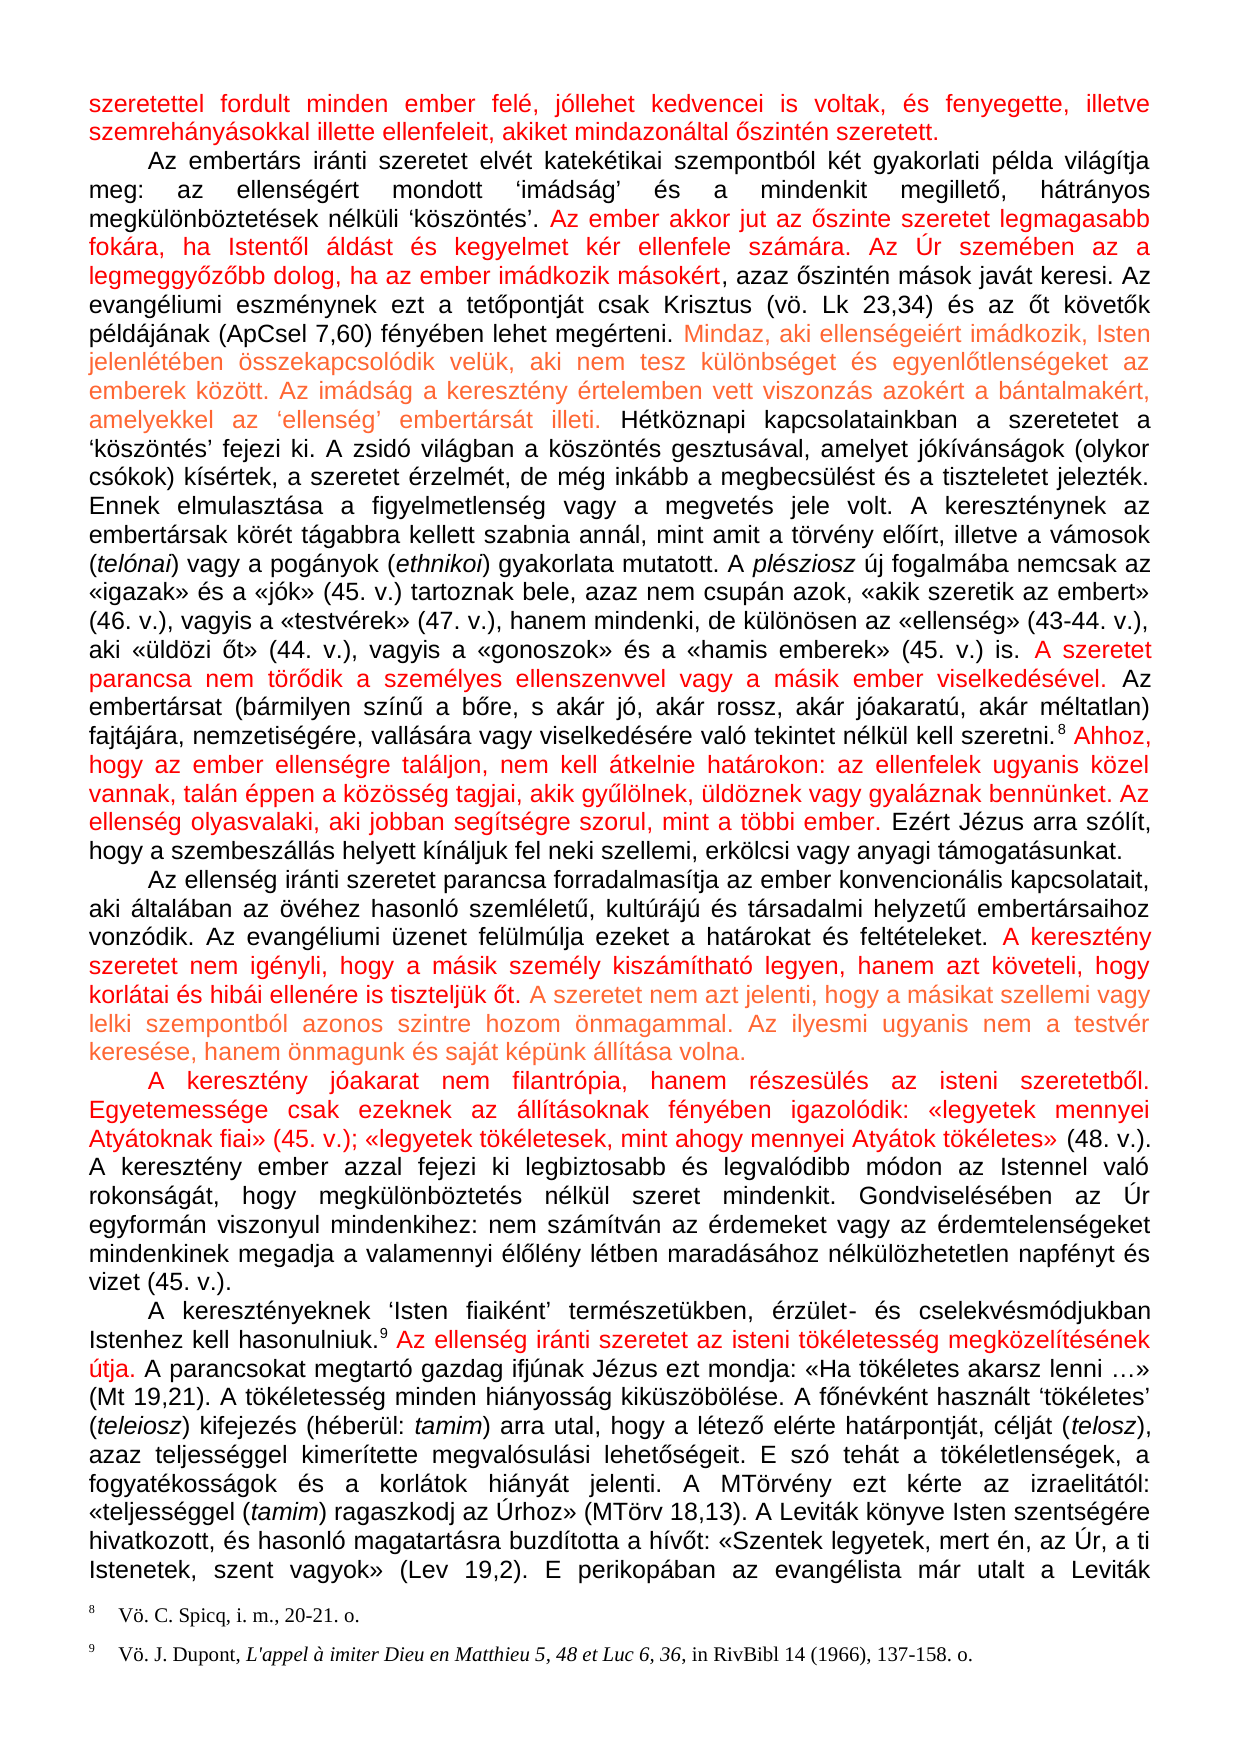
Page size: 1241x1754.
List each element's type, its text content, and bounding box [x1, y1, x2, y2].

text Vö. J. Dupont, L'appel à imiter Dieu en Matthieu 5, 48 et Luc 6, 36, in RivBibl 14 (1966), 137-158. o. [88, 1641, 1152, 1665]
text A keresztény jóakarat nem filantrópia, hanem részesülés az isteni szeretetből. Egyetemessége csak ezeknek az állításoknak fényében igazolódik: «legyetek mennyei Atyátoknak fiai» (45. v.); «legyetek tökéletesek, mint ahogy mennyei Atyátok tökéletes» (48. v.). A keresztény ember azzal fejezi ki legbiztosabb és legvalódibb módon az Istennel való rokonságát, hogy megkülönböztetés nélkül szeret mindenkit. Gondviselésében az Úr egyformán viszonyul mindenkihez: nem számítván az érdemeket vagy az érdemtelenségeket mindenkinek megadja a valamennyi élőlény létben maradásához nélkülözhetetlen napfényt és vizet (45. v.). [88, 1066, 1152, 1296]
text Az embertárs iránti szeretet elvét katekétikai szempontból két gyakorlati példa világítja meg: az ellenségért mondott ‘imádság’ és a mindenkit megillető, hátrányos megkülönböztetések nélküli ‘köszöntés’. Az ember akkor jut az őszinte szeretet legmagasabb fokára, ha Istentől áldást és kegyelmet kér ellenfele számára. Az Úr szemében az a legmeggyőzőbb dolog, ha az ember imádkozik másokért, azaz őszintén mások javát keresi. Az evangéliumi eszménynek ezt a tetőpontját csak Krisztus (vö. Lk 23,34) és az őt követők példájának (ApCsel 7,60) fényében lehet megérteni. Mindaz, aki ellenségeiért imádkozik, Isten jelenlétében összekapcsolódik velük, aki nem tesz különbséget és egyenlőtlenségeket az emberek között. Az imádság a keresztény értelemben vett viszonzás azokért a bántalmakért, amelyekkel az ‘ellenség’ embertársát illeti. Hétköznapi kapcsolatainkban a szeretetet a ‘köszöntés’ fejezi ki. A zsidó világban a köszöntés gesztusával, amelyet jókívánságok (olykor csókok) kísértek, a szeretet érzelmét, de még inkább a megbecsülést és a tiszteletet jelezték. Ennek elmulasztása a figyelmetlenség vagy a megvetés jele volt. A kereszténynek az embertársak körét tágabbra kellett szabnia annál, mint amit a törvény előírt, illetve a vámosok (telónai) vagy a pogányok (ethnikoi) gyakorlata mutatott. A plésziosz új fogalmába nemcsak az «igazak» és a «jók» (45. v.) tartoznak bele, azaz nem csupán azok, «akik szeretik az embert» (46. v.), vagyis a «testvérek» (47. v.), hanem mindenki, de különösen az «ellenség» (43-44. v.), aki «üldözi őt» (44. v.), vagyis a «gonoszok» és a «hamis emberek» (45. v.) is. A szeretet parancsa nem törődik a személyes ellenszenvvel vagy a másik ember viselkedésével. Az embertársat (bármilyen színű a bőre, s akár jó, akár rossz, akár jóakaratú, akár méltatlan) fajtájára, nemzetiségére, vallására vagy viselkedésére való tekintet nélkül kell szeretni. Ahhoz, hogy az ember ellenségre találjon, nem kell átkelnie határokon: az ellenfelek ugyanis közel vannak, talán éppen a közösség tagjai, akik gyűlölnek, üldöznek vagy gyaláznak bennünket. Az ellenség olyasvalaki, aki jobban segítségre szorul, mint a többi ember. Ezért Jézus arra szólít, hogy a szembeszállás helyett kínáljuk fel neki szellemi, erkölcsi vagy anyagi támogatásunkat. [88, 146, 1152, 865]
text szeretettel fordult minden ember felé, jóllehet kedvencei is voltak, és fenyegette, illetve szemrehányásokkal illette ellenfeleit, akiket mindazonáltal őszintén szeretett. [88, 88, 1152, 146]
text Az ellenség iránti szeretet parancsa forradalmasítja az ember konvencionális kapcsolatait, aki általában az övéhez hasonló szemléletű, kultúrájú és társadalmi helyzetű embertársaihoz vonzódik. Az evangéliumi üzenet felülmúlja ezeket a határokat és feltételeket. A keresztény szeretet nem igényli, hogy a másik személy kiszámítható legyen, hanem azt követeli, hogy korlátai és hibái ellenére is tiszteljük őt. A szeretet nem azt jelenti, hogy a másikat szellemi vagy lelki szempontból azonos szintre hozom önmagammal. Az ilyesmi ugyanis nem a testvér keresése, hanem önmagunk és saját képünk állítása volna. [88, 865, 1152, 1066]
text A keresztényeknek ‘Isten fiaiként’ természetükben, érzület‑ és cselekvésmódjukban Istenhez kell hasonulniuk. Az ellenség iránti szeretet az isteni tökéletesség megközelítésének útja. A parancsokat megtartó gazdag ifjúnak Jézus ezt mondja: «Ha tökéletes akarsz lenni …» (Mt 19,21). A tökéletesség minden hiányosság kiküszöbölése. A főnévként használt ‘tökéletes’ (teleiosz) kifejezés (héberül: tamim) arra utal, hogy a létező elérte határpontját, célját (telosz), azaz teljességgel kimerítette megvalósulási lehetőségeit. E szó tehát a tökéletlenségek, a fogyatékosságok és a korlátok hiányát jelenti. A MTörvény ezt kérte az izraelitától: «teljességgel (tamim) ragaszkodj az Úrhoz» (MTörv 18,13). A Leviták könyve Isten szentségére hivatkozott, és hasonló magatartásra buzdította a hívőt: «Szentek legyetek, mert én, az Úr, a ti Istenetek, szent vagyok» (Lev 19,2). E perikopában az evangélista már utalt a Leviták [88, 1296, 1152, 1583]
text Vö. C. Spicq, i. m., 20-21. o. [88, 1602, 1152, 1627]
